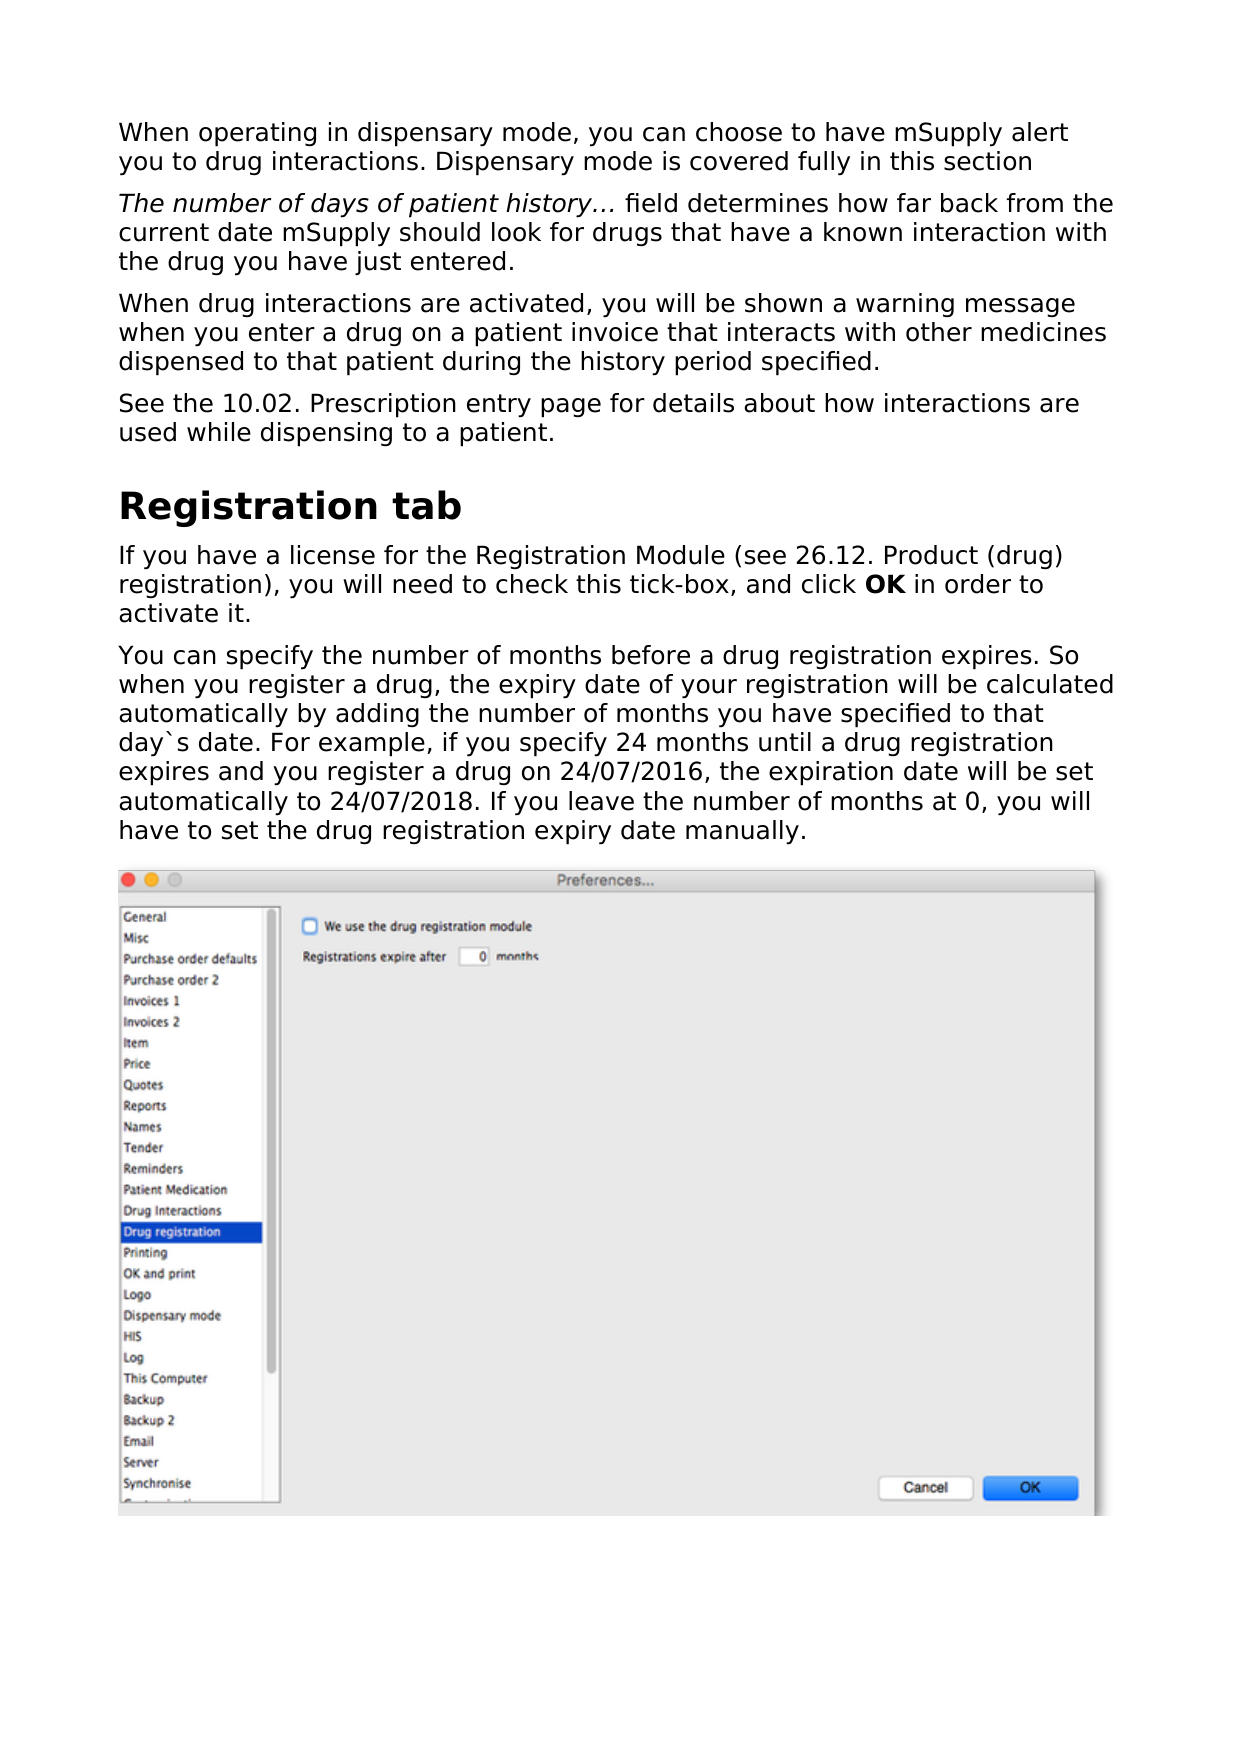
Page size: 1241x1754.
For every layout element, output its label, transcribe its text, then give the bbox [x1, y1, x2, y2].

text When operating in dispensary mode, you can choose to have mSupply alert you to drug interactions. Dispensary mode is covered fully in this section [118, 118, 1122, 176]
text If you have a license for the Registration Module (see 26.12. Product (drug) registration), you will need to check this tick-box, and click OK in order to activate it. [118, 541, 1122, 628]
text When drug interactions are activated, you will be shown a warning message when you enter a drug on a patient invoice that interacts with other medicines dispensed to that patient during the history period specified. [118, 289, 1122, 376]
text The number of days of patient history… field determines how far back from the current date mSupply should look for drugs that have a known interaction with the drug you have just entered. [118, 189, 1122, 276]
subtitle Registration tab [118, 485, 1122, 528]
picture [118, 857, 1123, 1516]
text See the 10.02. Prescription entry page for details about how interactions are used while dispensing to a patient. [118, 389, 1122, 447]
text You can specify the number of months before a drug registration expires. So when you register a drug, the expiry date of your registration will be calculated automatically by adding the number of months you have specified to that day`s date. For example, if you specify 24 months until a drug registration expires and you register a drug on 24/07/2016, the expiration date will be set automatically to 24/07/2018. If you leave the number of months at 0, you will have to set the drug registration expiry date manually. [118, 641, 1122, 845]
